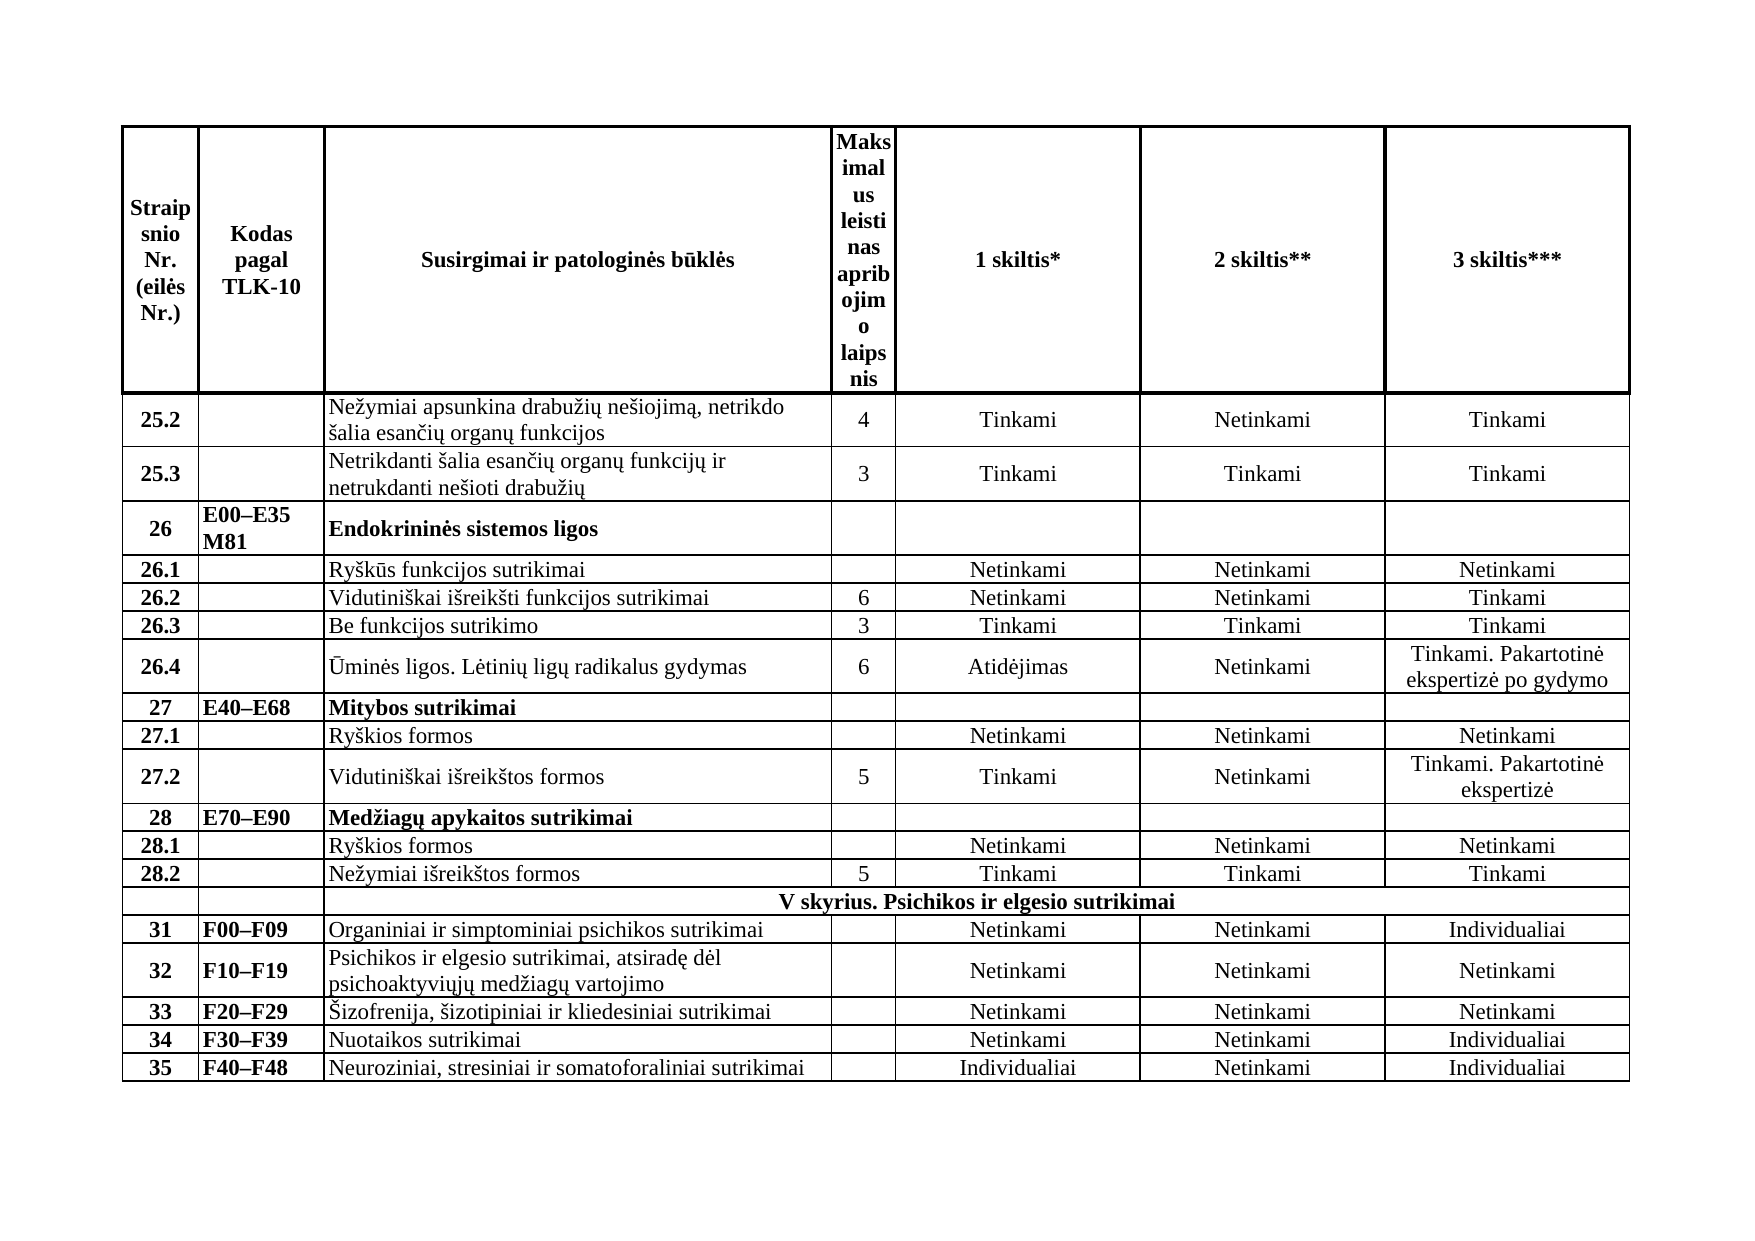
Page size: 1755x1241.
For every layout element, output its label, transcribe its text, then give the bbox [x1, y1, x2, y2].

table_cell [199, 556, 323, 582]
table_cell Individualiai [896, 1054, 1139, 1080]
table_cell [1630, 1024, 1638, 1052]
table_cell [199, 584, 323, 610]
table_cell Individualiai [1386, 1054, 1629, 1080]
table_cell 34 [123, 1026, 198, 1052]
table_header Kodas pagal TLK-10 [200, 128, 323, 391]
table_cell 27 [123, 694, 198, 720]
table_cell Netinkami [896, 556, 1139, 582]
table_cell 27.1 [123, 722, 198, 748]
table_cell Be funkcijos sutrikimo [325, 612, 831, 638]
table_cell [1386, 694, 1629, 720]
table_cell [832, 998, 895, 1024]
table_cell Endokrininės sistemos ligos [325, 502, 831, 554]
table_cell [896, 804, 1139, 830]
table_cell [1638, 942, 1643, 996]
table_cell Netinkami [1386, 722, 1629, 748]
table_cell [1630, 1052, 1638, 1080]
table_cell 26.4 [123, 640, 198, 692]
table_cell E70–E90 [199, 804, 323, 830]
table_cell Netinkami [896, 944, 1139, 996]
table_cell Nuotaikos sutrikimai [325, 1026, 831, 1052]
table_cell [1638, 1024, 1643, 1052]
table_cell 3 [832, 612, 895, 638]
table_cell Netinkami [1386, 944, 1629, 996]
table_cell Netinkami [1141, 584, 1384, 610]
table_cell Medžiagų apykaitos sutrikimai [325, 804, 831, 830]
table_cell Tinkami [896, 860, 1139, 886]
table_cell Netinkami [1386, 556, 1629, 582]
table_cell [832, 1026, 895, 1052]
table_cell [1638, 720, 1643, 748]
table_cell Netinkami [1141, 1054, 1384, 1080]
table_header 1 skiltis* [897, 128, 1139, 391]
table_header Susirgimai ir patologinės būklės [326, 128, 830, 391]
table_cell Netinkami [896, 722, 1139, 748]
table_cell [199, 447, 323, 500]
table_cell Tinkami. Pakartotinė ekspertizė [1386, 750, 1629, 802]
table_cell [1638, 500, 1643, 554]
table_cell [1141, 502, 1384, 554]
table_cell 25.3 [123, 447, 198, 500]
table_cell [1638, 996, 1643, 1024]
table_cell 5 [832, 750, 895, 802]
table_cell [1638, 610, 1643, 638]
table_cell Atidėjimas [896, 640, 1139, 692]
table_cell [199, 640, 323, 692]
table_cell [1638, 391, 1643, 446]
table_cell [199, 722, 323, 748]
table_cell Netrikdanti šalia esančių organų funkcijų ir netrukdanti nešioti drabužių [325, 447, 831, 500]
table_cell Tinkami [896, 612, 1139, 638]
table_cell 26.2 [123, 584, 198, 610]
table_cell Ryškios formos [325, 832, 831, 858]
table_cell [123, 888, 198, 914]
table_cell [1638, 803, 1643, 830]
table_cell [1630, 446, 1638, 500]
table_cell [832, 722, 895, 748]
table_cell Neuroziniai, stresiniai ir somatoforaliniai sutrikimai [325, 1054, 831, 1080]
table_cell [832, 556, 895, 582]
table_cell Netinkami [1141, 556, 1384, 582]
table_cell [199, 612, 323, 638]
table_cell 28.2 [123, 860, 198, 886]
table_cell Netinkami [1141, 640, 1384, 692]
table_cell [1638, 446, 1643, 500]
table_cell 5 [832, 860, 895, 886]
table_cell 33 [123, 998, 198, 1024]
table_cell Vidutiniškai išreikšti funkcijos sutrikimai [325, 584, 831, 610]
table_cell [1141, 694, 1384, 720]
table_cell Individualiai [1386, 916, 1629, 942]
table_cell F30–F39 [199, 1026, 323, 1052]
table_cell [832, 804, 895, 830]
table_cell Organiniai ir simptominiai psichikos sutrikimai [325, 916, 831, 942]
table_cell [1630, 500, 1638, 554]
table_cell E00–E35 M81 [199, 502, 323, 554]
table_cell [832, 694, 895, 720]
table_cell Tinkami [1386, 584, 1629, 610]
table_cell [1630, 610, 1638, 638]
table_cell Netinkami [1386, 998, 1629, 1024]
table_cell Netinkami [1141, 998, 1384, 1024]
table_cell [1630, 638, 1638, 692]
table_cell [1638, 1052, 1643, 1080]
table_cell Netinkami [1141, 750, 1384, 802]
table_cell [1630, 886, 1638, 914]
table_cell [1638, 858, 1643, 886]
table_cell Psichikos ir elgesio sutrikimai, atsiradę dėl psichoaktyviųjų medžiagų vartojimo [325, 944, 831, 996]
table_header Straipsnio Nr. (eilės Nr.) [124, 128, 197, 391]
table_cell Netinkami [896, 832, 1139, 858]
table_cell Netinkami [1141, 1026, 1384, 1052]
table_cell [1630, 692, 1638, 720]
table_cell [1386, 804, 1629, 830]
table_cell 3 [832, 447, 895, 500]
table_cell Netinkami [1386, 832, 1629, 858]
table_cell 32 [123, 944, 198, 996]
table_cell 26 [123, 502, 198, 554]
table_cell F20–F29 [199, 998, 323, 1024]
table_header [1638, 125, 1643, 391]
table_cell Individualiai [1386, 1026, 1629, 1052]
table_cell E40–E68 [199, 694, 323, 720]
table_header 3 skiltis*** [1387, 128, 1628, 391]
table_cell [832, 832, 895, 858]
table_cell [832, 916, 895, 942]
table_cell Netinkami [896, 998, 1139, 1024]
table_cell V skyrius. Psichikos ir elgesio sutrikimai [325, 888, 1629, 914]
table_cell [832, 944, 895, 996]
table_cell [832, 1054, 895, 1080]
table_cell 35 [123, 1054, 198, 1080]
table_cell 28.1 [123, 832, 198, 858]
table_cell [199, 860, 323, 886]
table_header 2 skiltis** [1142, 128, 1383, 391]
table_cell 26.3 [123, 612, 198, 638]
table_cell [1630, 996, 1638, 1024]
table_cell 25.2 [123, 395, 198, 446]
table_cell [1638, 692, 1643, 720]
table_cell Tinkami. Pakartotinė ekspertizė po gydymo [1386, 640, 1629, 692]
table_cell Ryškios formos [325, 722, 831, 748]
table_cell [199, 832, 323, 858]
table_cell [1638, 638, 1643, 692]
table_cell [1630, 720, 1638, 748]
table_cell Vidutiniškai išreikštos formos [325, 750, 831, 802]
table_cell [1630, 554, 1638, 582]
table_cell [1630, 582, 1638, 610]
table_cell Tinkami [896, 395, 1139, 446]
table_cell Netinkami [896, 584, 1139, 610]
table_cell [1638, 554, 1643, 582]
table_cell [1638, 582, 1643, 610]
table_cell 27.2 [123, 750, 198, 802]
table_cell [199, 395, 323, 446]
table_cell Netinkami [896, 916, 1139, 942]
table_cell [1630, 858, 1638, 886]
table_cell [1630, 803, 1638, 830]
table_cell [832, 502, 895, 554]
table_cell Netinkami [1141, 395, 1384, 446]
table_cell [896, 694, 1139, 720]
table_cell F10–F19 [199, 944, 323, 996]
table_cell Netinkami [1141, 722, 1384, 748]
table_cell Ūminės ligos. Lėtinių ligų radikalus gydymas [325, 640, 831, 692]
table_cell Nežymiai apsunkina drabužių nešiojimą, netrikdo šalia esančių organų funkcijos [325, 395, 831, 446]
table_cell [1638, 914, 1643, 942]
table_cell Tinkami [1141, 447, 1384, 500]
table_cell [199, 750, 323, 802]
table_cell [1630, 942, 1638, 996]
table_cell [1638, 886, 1643, 914]
table_cell 6 [832, 584, 895, 610]
table_cell [1638, 830, 1643, 858]
table_cell [1630, 830, 1638, 858]
table_cell Tinkami [1386, 860, 1629, 886]
table_cell [1141, 804, 1384, 830]
table_cell [1638, 748, 1643, 802]
table_cell 4 [832, 395, 895, 446]
table_cell Netinkami [1141, 944, 1384, 996]
table_cell Tinkami [1141, 612, 1384, 638]
table_header [1631, 125, 1638, 391]
table_cell F40–F48 [199, 1054, 323, 1080]
table_cell Netinkami [896, 1026, 1139, 1052]
table_cell [896, 502, 1139, 554]
table_cell Tinkami [1386, 612, 1629, 638]
table_cell 26.1 [123, 556, 198, 582]
table_cell Šizofrenija, šizotipiniai ir kliedesiniai sutrikimai [325, 998, 831, 1024]
table_cell [1630, 391, 1638, 446]
table_cell 6 [832, 640, 895, 692]
table_cell Mitybos sutrikimai [325, 694, 831, 720]
table_cell Netinkami [1141, 916, 1384, 942]
table_cell [1630, 748, 1638, 802]
table_cell Ryškūs funkcijos sutrikimai [325, 556, 831, 582]
table_cell [1630, 914, 1638, 942]
table_cell 31 [123, 916, 198, 942]
table_cell Tinkami [896, 447, 1139, 500]
table_header Maksimalus leistinas apribojimo laipsnis [833, 128, 894, 391]
table_cell 28 [123, 804, 198, 830]
table_cell [199, 888, 323, 914]
table_cell Nežymiai išreikštos formos [325, 860, 831, 886]
table_cell Tinkami [1141, 860, 1384, 886]
table_cell Tinkami [1386, 395, 1629, 446]
table_cell Tinkami [1386, 447, 1629, 500]
table_cell F00–F09 [199, 916, 323, 942]
table_cell [1386, 502, 1629, 554]
table_cell Tinkami [896, 750, 1139, 802]
table_cell Netinkami [1141, 832, 1384, 858]
